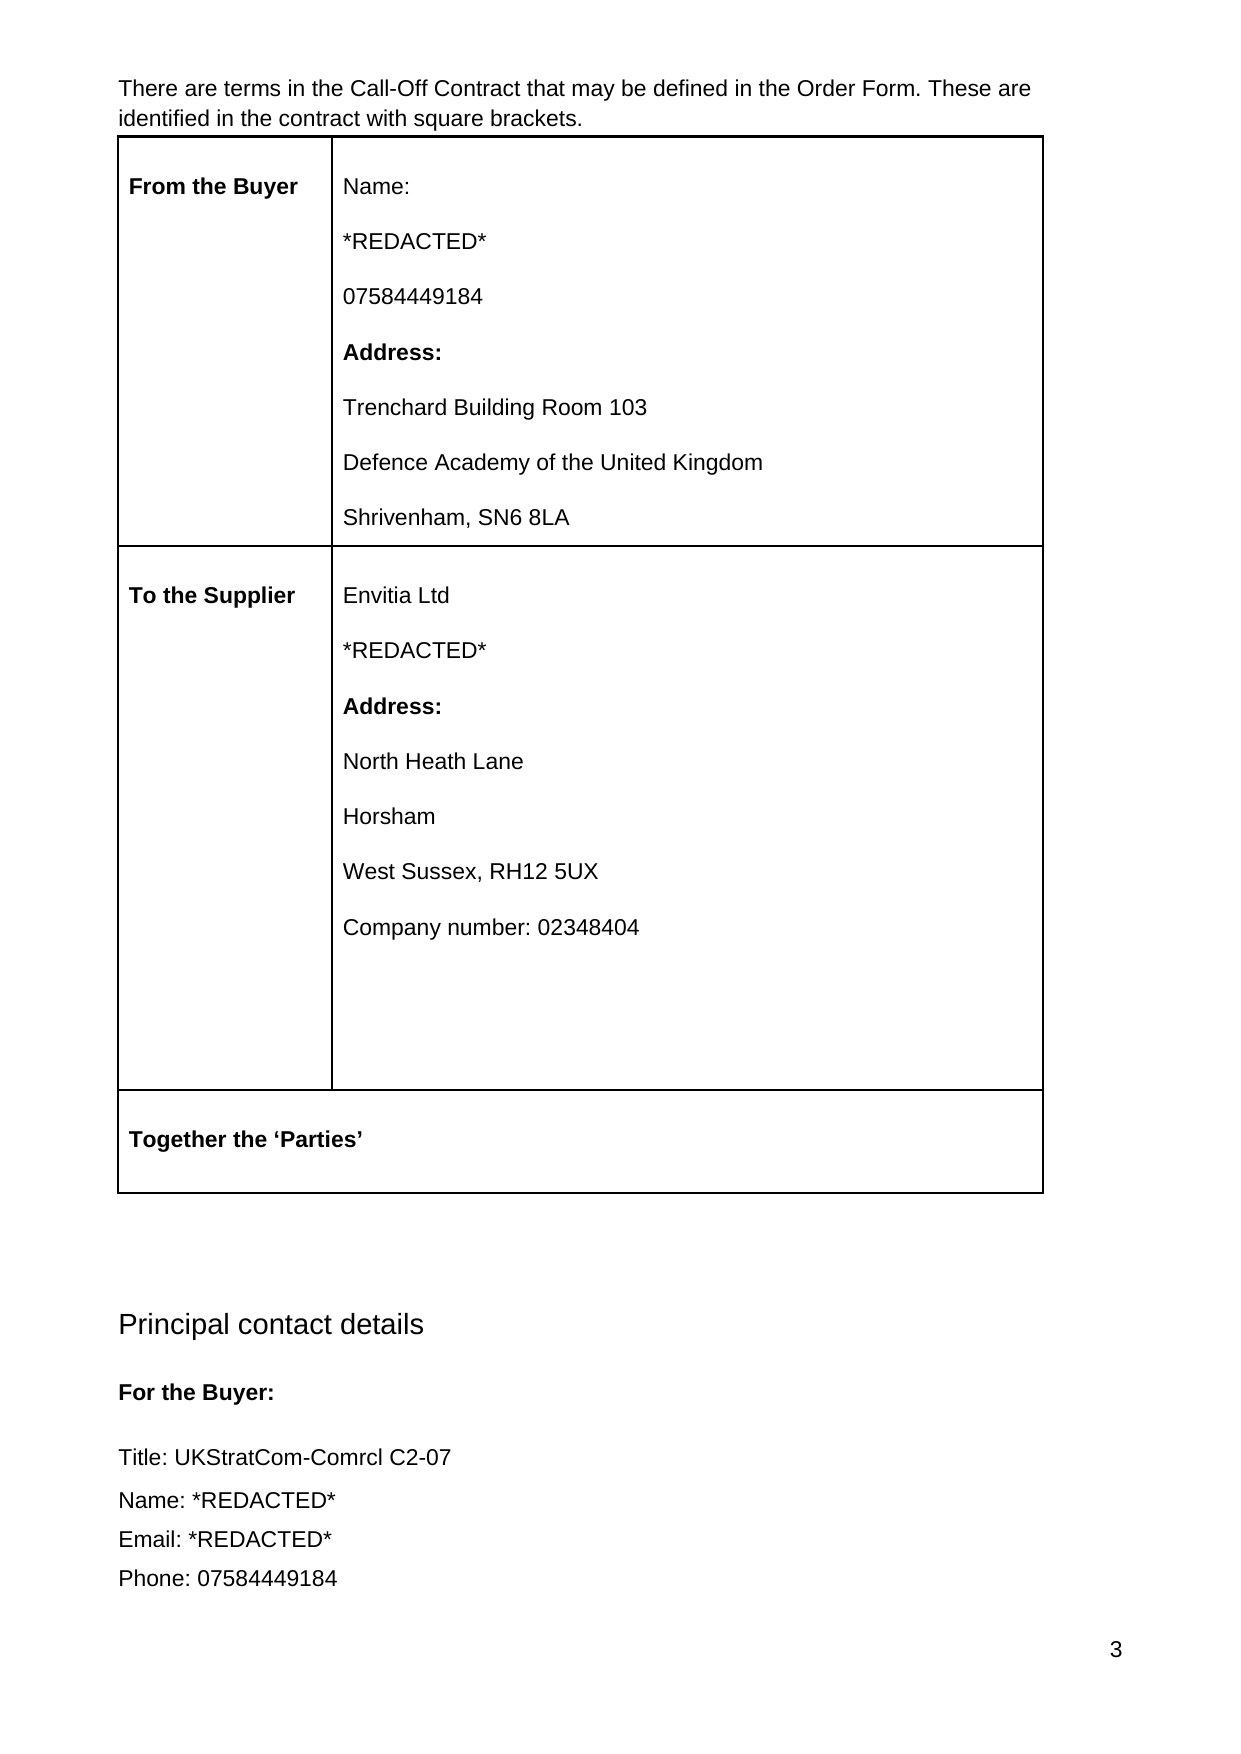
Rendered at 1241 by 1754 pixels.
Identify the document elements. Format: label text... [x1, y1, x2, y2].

subtitle Principal contact details [118, 1307, 1122, 1341]
table_header Name: *REDACTED* 07584449184 Address: Trenchard Building Room 103 Defence Academy of the United Kingdom Shrivenham, SN6 8LA [333, 138, 1042, 545]
table_cell Envitia Ltd *REDACTED* Address: North Heath Lane Horsham West Sussex, RH12 5UX Company number: 02348404 [333, 547, 1042, 1088]
table_cell Together the ‘Parties’ [119, 1091, 1042, 1192]
table_header From the Buyer [119, 138, 331, 545]
text For the Buyer: [118, 1379, 1122, 1406]
text There are terms in the Call-Off Contract that may be defined in the Order Form. These are identified in the contract with square brackets. [118, 75, 1122, 132]
text Title: UKStratCom-Comrcl C2-07 [118, 1444, 1122, 1471]
text Name: *REDACTED* [118, 1487, 1122, 1513]
text Email: *REDACTED* [118, 1526, 1122, 1552]
table_cell To the Supplier [119, 547, 331, 1088]
text Phone: 07584449184 [118, 1565, 1122, 1591]
